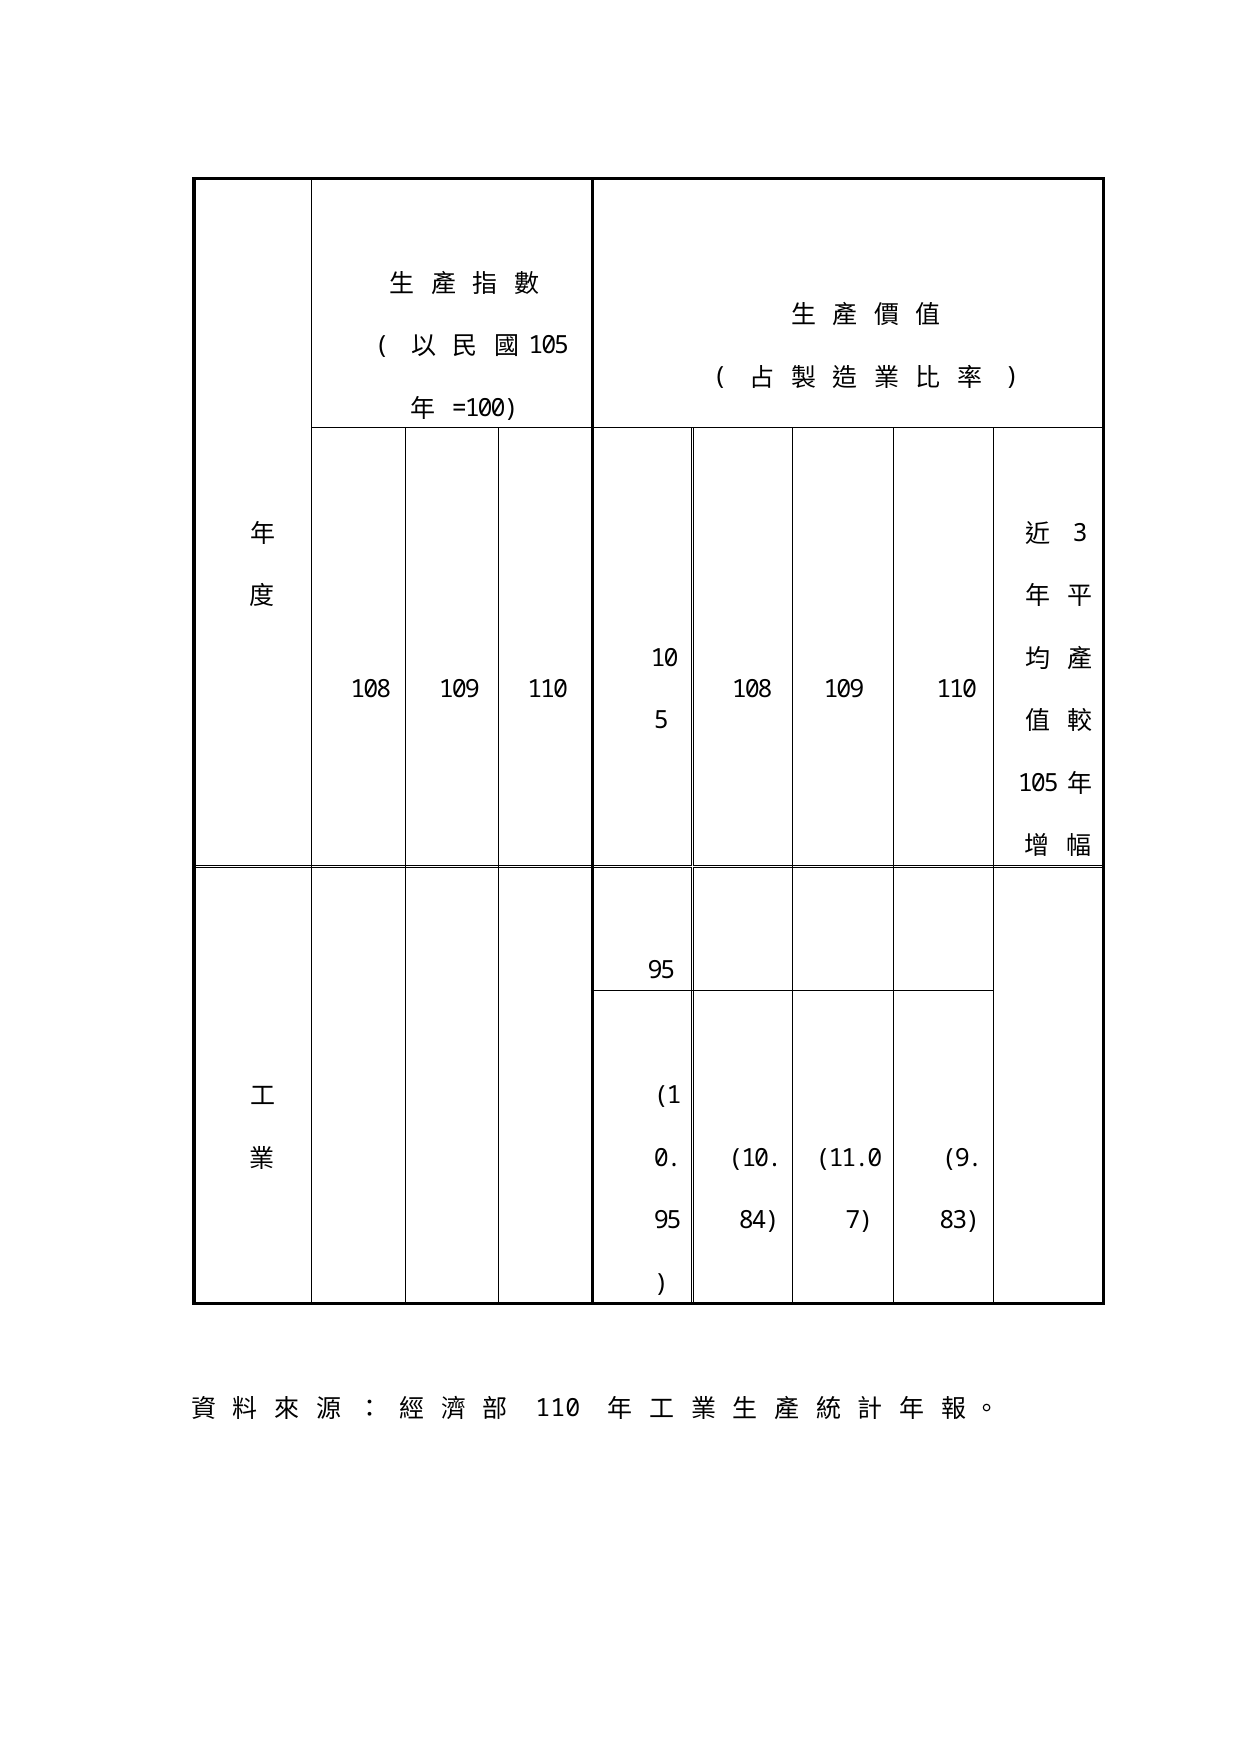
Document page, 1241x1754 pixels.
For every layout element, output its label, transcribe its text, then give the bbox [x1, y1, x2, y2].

table_cell [312, 868, 405, 1302]
table_cell 105 [594, 428, 691, 865]
table_cell (9.83) [894, 991, 993, 1302]
table_cell [694, 868, 792, 990]
table_cell 工業 [196, 868, 311, 1302]
table_cell 108 [312, 428, 405, 865]
table_cell 110 [894, 428, 993, 865]
table_header 生產價值 (占製造業比率) [594, 180, 1102, 427]
table_cell 109 [406, 428, 498, 865]
table_header 年度 [196, 180, 311, 865]
text 資料來源：經濟部110年工業生產統計年報。 [183, 1365, 1058, 1427]
table_cell [406, 868, 498, 1302]
table_cell [499, 868, 591, 1302]
table_cell 110 [499, 428, 591, 865]
table_cell [994, 868, 1102, 1302]
table_cell [793, 868, 893, 990]
table_cell 95 [594, 868, 691, 990]
table_cell (10.95) [594, 991, 691, 1302]
table_cell [894, 868, 993, 990]
table_cell (11.07) [793, 991, 893, 1302]
table_cell 109 [793, 428, 893, 865]
table_cell (10.84) [694, 991, 792, 1302]
table_cell 近3年平均產值較105年增幅 [994, 428, 1102, 865]
table_cell 108 [694, 428, 792, 865]
table_header 生產指數 (以民國105年=100) [312, 180, 591, 427]
